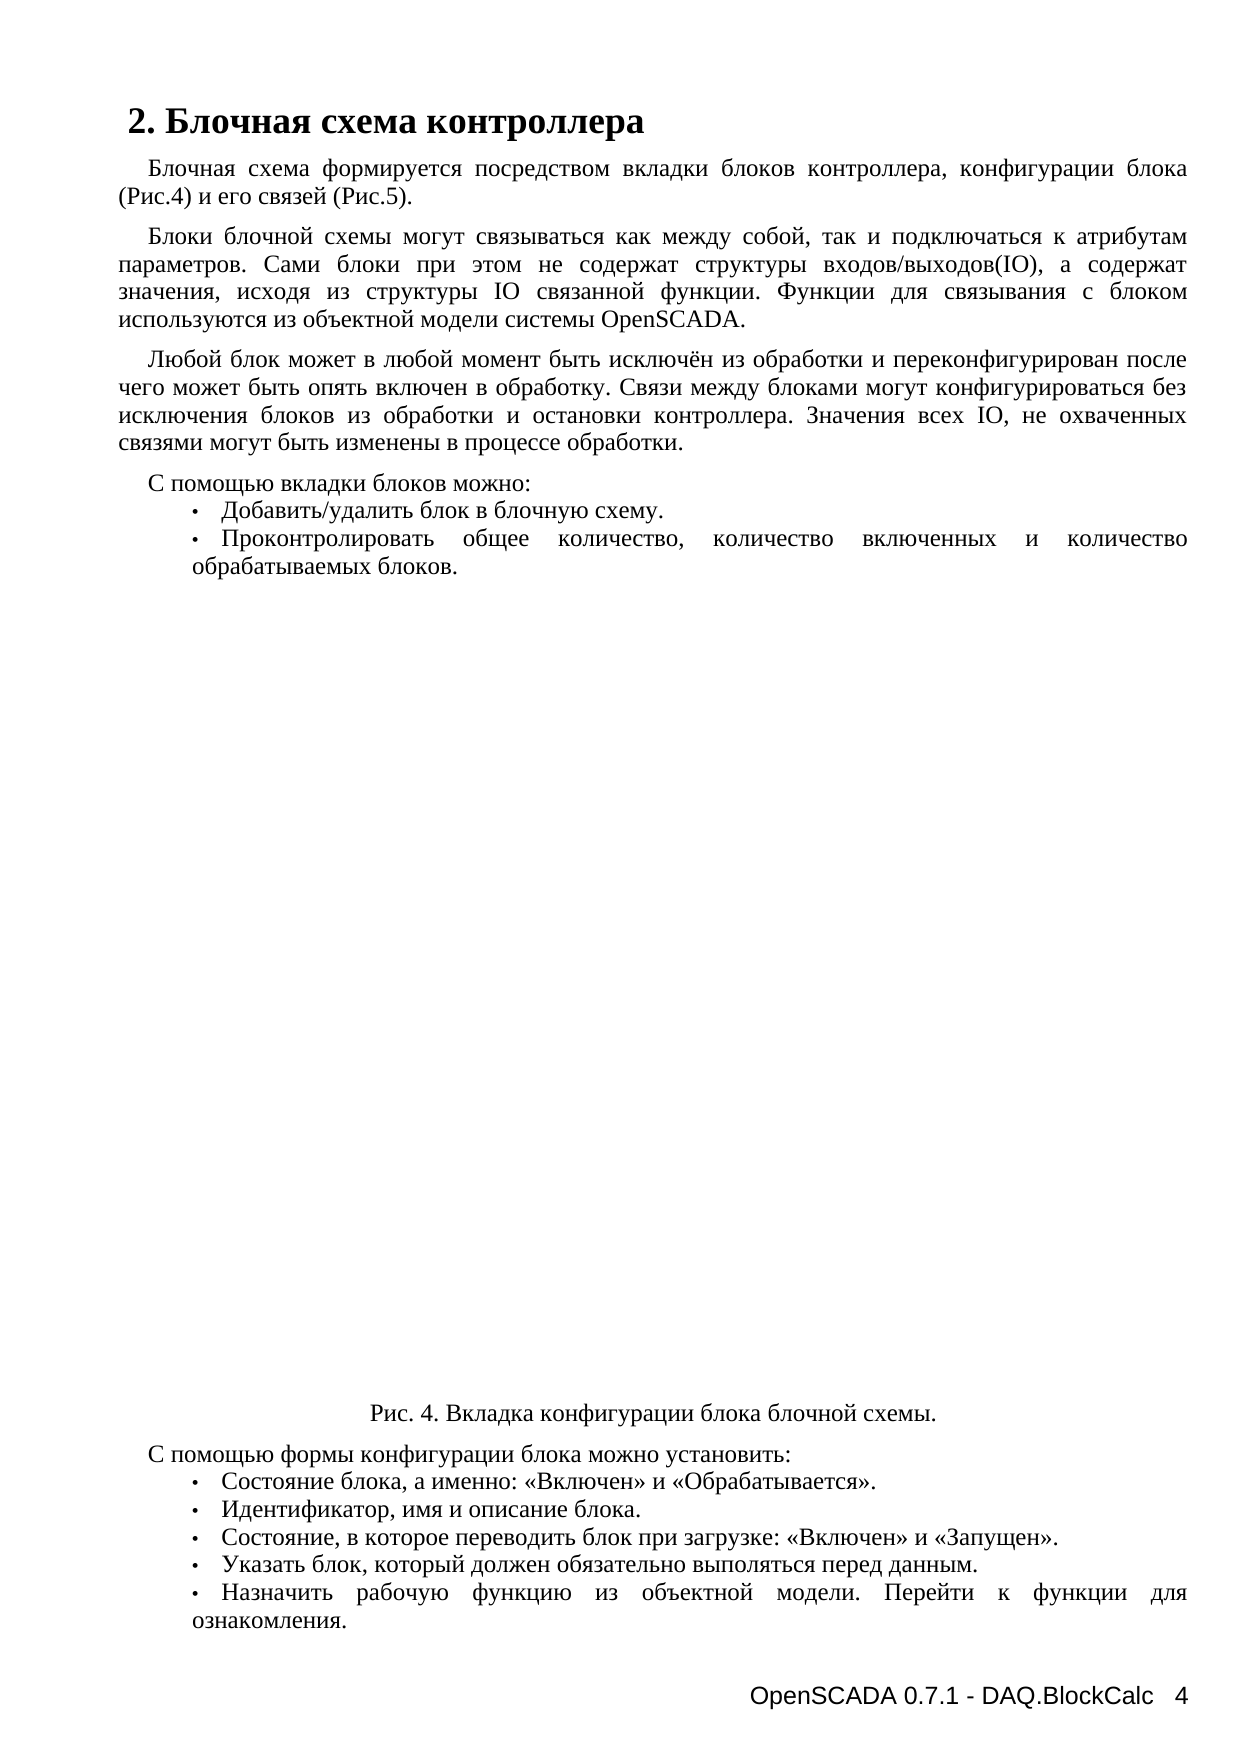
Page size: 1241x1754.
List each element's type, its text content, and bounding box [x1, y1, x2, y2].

list Идентификатор, имя и описание блока. [162, 1495, 1188, 1523]
text Рис. 4. Вкладка конфигурации блока блочной схемы. [118, 592, 1188, 1427]
subtitle 2. Блочная схема контроллера [118, 100, 1188, 142]
list Указать блок, который должен обязательно выполяться перед данным. [162, 1551, 1188, 1578]
text Блочная схема формируется посредством вкладки блоков контроллера, конфигурации блока (Рис.4) и его связей (Рис.5). [118, 154, 1188, 209]
list Добавить/удалить блок в блочную схему. [162, 496, 1188, 524]
text Любой блок может в любой момент быть исключён из обработки и переконфигурирован после чего может быть опять включен в обработку. Связи между блоками могут конфигурироваться без исключения блоков из обработки и остановки контроллера. Значения всех IO, не охваченных связями могут быть изменены в процессе обработки. [118, 345, 1188, 456]
text С помощью вкладки блоков можно: [118, 469, 1188, 496]
text С помощью формы конфигурации блока можно установить: [118, 1440, 1188, 1467]
list Состояние блока, а именно: «Включен» и «Обрабатывается». [162, 1467, 1188, 1495]
list Назначить рабочую функцию из объектной модели. Перейти к функции для ознакомления. [162, 1578, 1188, 1634]
text Блоки блочной схемы могут связываться как между собой, так и подключаться к атрибутам параметров. Сами блоки при этом не содержат структуры входов/выходов(IO), а содержат значения, исходя из структуры IO связанной функции. Функции для связывания с блоком используются из объектной модели системы OpenSCADA. [118, 222, 1188, 333]
list Проконтролировать общее количество, количество включенных и количество обрабатываемых блоков. [162, 524, 1188, 579]
list Состояние, в которое переводить блок при загрузке: «Включен» и «Запущен». [162, 1523, 1188, 1551]
